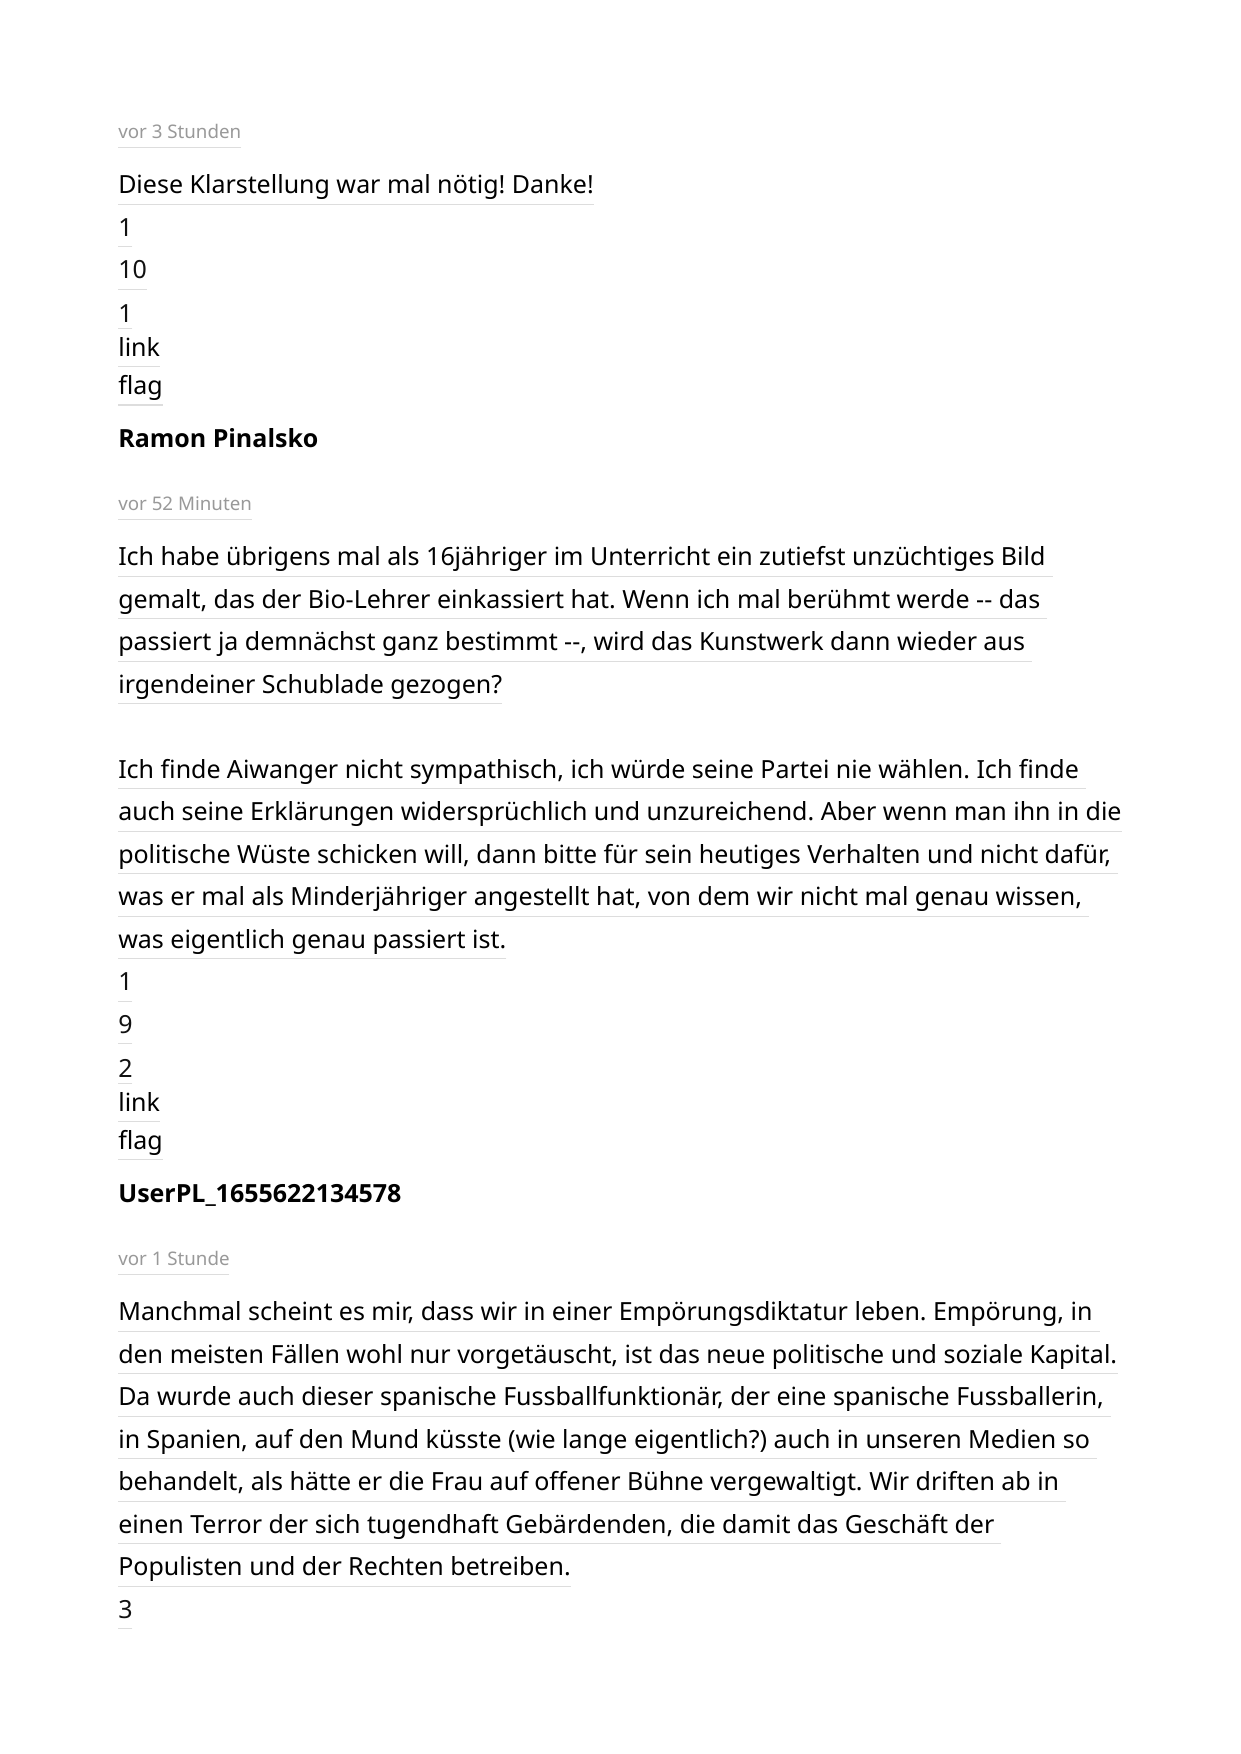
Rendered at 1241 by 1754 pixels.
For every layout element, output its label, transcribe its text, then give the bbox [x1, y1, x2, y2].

text 1 [118, 209, 1122, 247]
text flag [118, 1122, 1122, 1160]
text 1 [118, 964, 1122, 1002]
text 2 [118, 1049, 1122, 1084]
text Ramon Pinalsko [118, 421, 1122, 455]
text vor 3 Stunden [118, 118, 1117, 148]
text Ich habe übrigens mal als 16jähriger im Unterricht ein zutiefst unzüchtiges Bild gemalt, das der Bio-Lehrer einkassiert hat. Wenn ich mal berühmt werde -- das passiert ja demnächst ganz bestimmt --, wird das Kunstwerk dann wieder aus irgendeiner Schublade gezogen? Ich finde Aiwanger nicht sympathisch, ich würde seine Partei nie wählen. Ich finde auch seine Erklärungen widersprüchlich und unzureichend. Aber wenn man ihn in die [118, 539, 1122, 831]
text Diese Klarstellung war mal nötig! Danke! [118, 167, 1122, 205]
text vor 1 Stunde [118, 1245, 1117, 1275]
text 9 [118, 1007, 1122, 1044]
text 3 [118, 1591, 1122, 1629]
text 1 [118, 294, 1122, 329]
text flag [118, 367, 1122, 406]
text link [118, 1084, 1122, 1122]
text UserPL_1655622134578 [118, 1176, 1122, 1210]
text 10 [118, 252, 1122, 290]
text Manchmal scheint es mir, dass wir in einer Empörungsdiktatur leben. Empörung, in den meisten Fällen wohl nur vorgetäuscht, ist das neue politische und soziale Kapital. Da wurde auch dieser spanische Fussballfunktionär, der eine spanische Fussballerin, in Spanien, auf den Mund küsste (wie lange eigentlich?) auch in unseren Medien so behandelt, als hätte er die Frau auf offener Bühne vergewaltigt. Wir driften ab in einen Terror der sich tugendhaft Gebärdenden, die damit das Geschäft der Populisten und der Rechten betreiben. [118, 1294, 1122, 1587]
text vor 52 Minuten [118, 491, 1117, 520]
text link [118, 329, 1122, 367]
text politische Wüste schicken will, dann bitte für sein heutiges Verhalten und nicht dafür, was er mal als Minderjähriger angestellt hat, von dem wir nicht mal genau wissen, was eigentlich genau passiert ist. [118, 832, 1122, 959]
